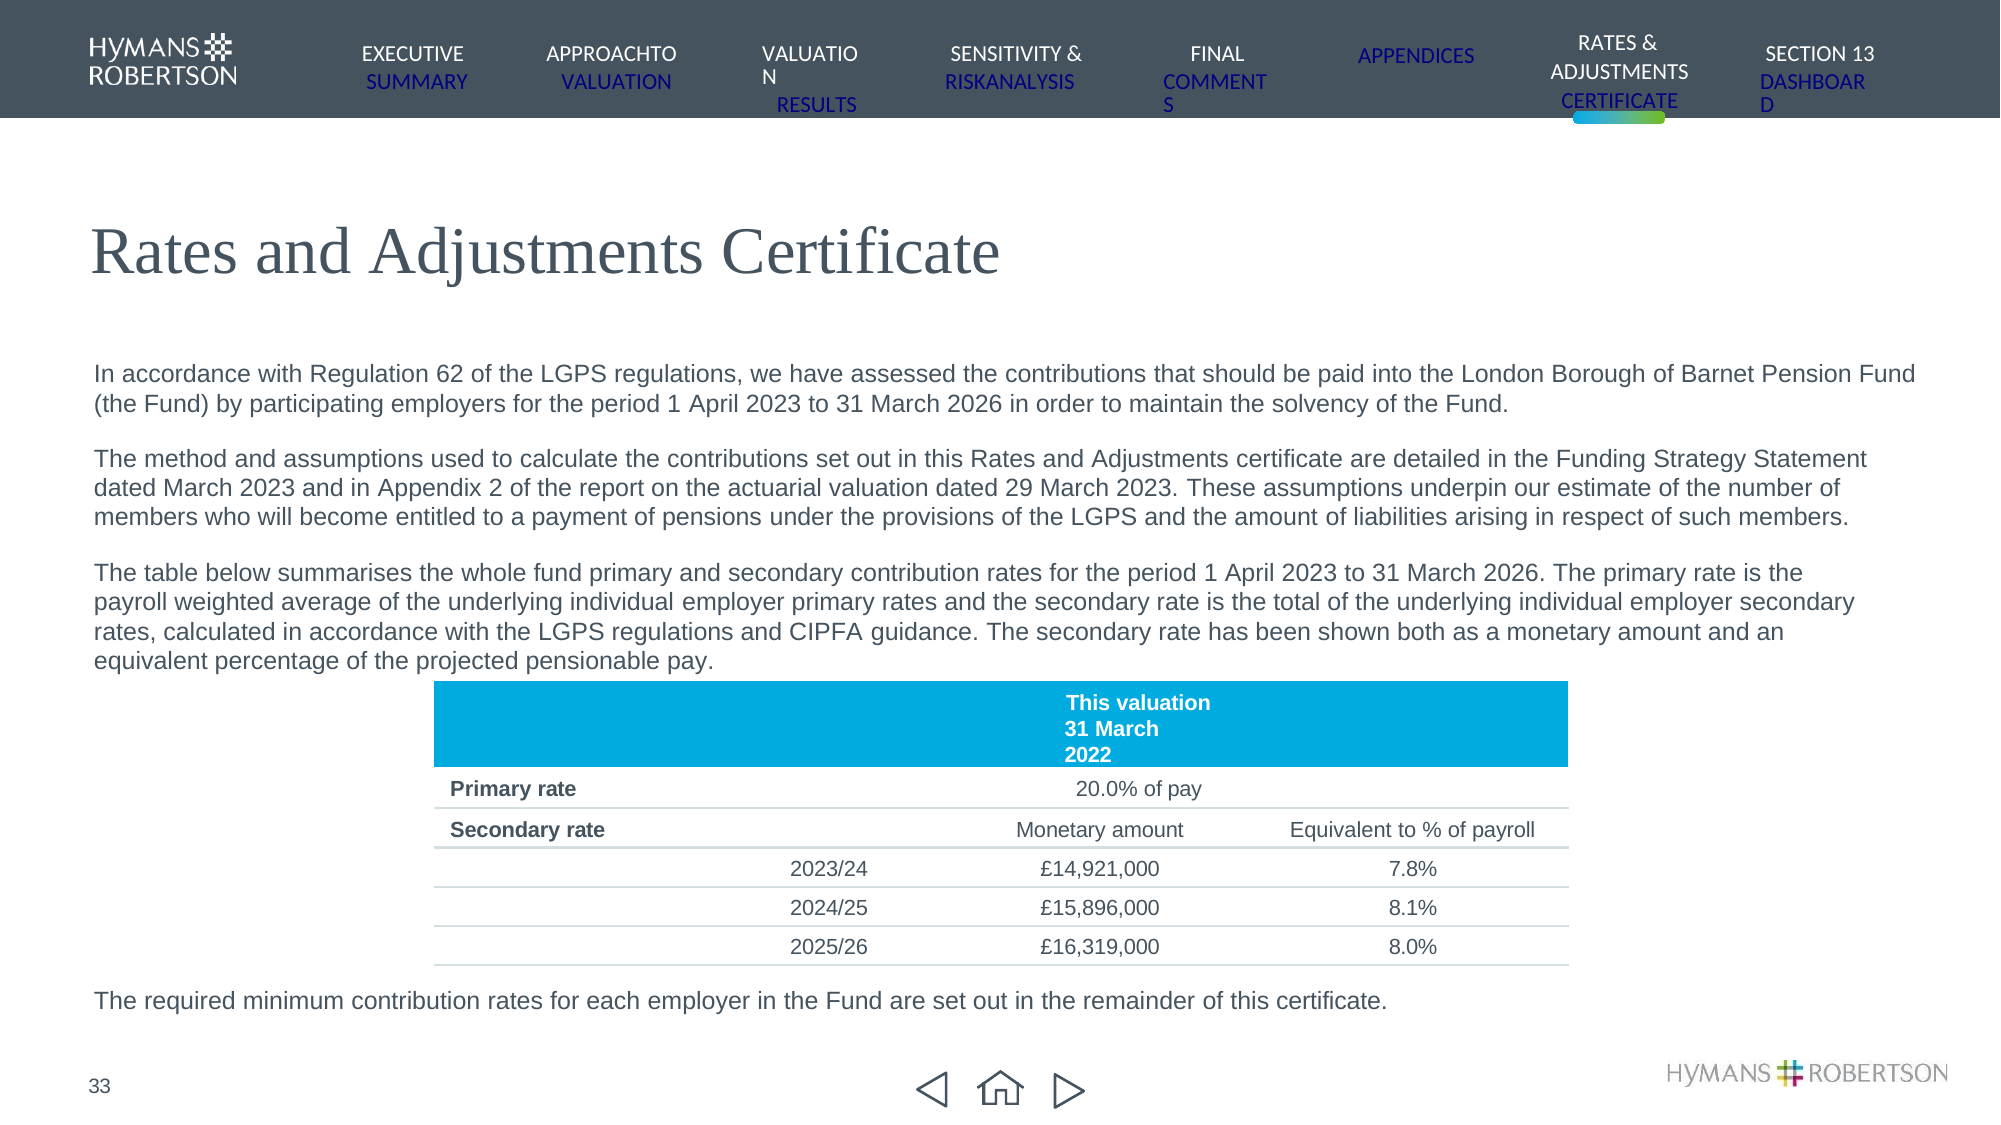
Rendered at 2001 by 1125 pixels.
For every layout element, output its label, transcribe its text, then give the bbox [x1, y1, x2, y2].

table_cell 2023/24 [434, 849, 942, 886]
table_cell 8.1% [1246, 888, 1568, 924]
table_cell 20.0% of pay [942, 767, 1246, 807]
table_header [434, 681, 942, 767]
text The method and assumptions used to calculate the contributions set out in this Rates and Adjustments certificate are detailed in the Funding Strategy Statement dated March 2023 and in Appendix 2 of the report on the actuarial valuation dated 29 March 2023. These assumptions underpin our estimate of the number of members who will become entitled to a payment of pensions under the provisions of the LGPS and the amount of liabilities arising in respect of such members. [94, 444, 1878, 531]
text In accordance with Regulation 62 of the LGPS regulations, we have assessed the contributions that should be paid into the London Borough of Barnet Pension Fund (the Fund) by participating employers for the period 1 April 2023 to 31 March 2026 in order to maintain the solvency of the Fund. [94, 359, 1940, 417]
table_cell [1246, 767, 1568, 807]
table_cell 7.8% [1246, 849, 1568, 886]
table_cell £16,319,000 [942, 927, 1246, 964]
table_cell 2025/26 [434, 927, 942, 964]
subtitle Rates and Adjustments Certificate [90, 211, 2000, 288]
text The required minimum contribution rates for each employer in the Fund are set out in the remainder of this certificate. [94, 986, 2000, 1014]
table_cell £14,921,000 [942, 849, 1246, 886]
table_cell Secondary rate [434, 809, 942, 846]
table_header This valuation 31 March 2022 [942, 681, 1246, 767]
text The table below summarises the whole fund primary and secondary contribution rates for the period 1 April 2023 to 31 March 2026. The primary rate is the payroll weighted average of the underlying individual employer primary rates and the secondary rate is the total of the underlying individual employer secondary rates, calculated in accordance with the LGPS regulations and CIPFA guidance. The secondary rate has been shown both as a monetary amount and an equivalent percentage of the projected pensionable pay. [94, 558, 1878, 675]
table_cell 2024/25 [434, 888, 942, 924]
table_cell Monetary amount [942, 809, 1246, 846]
table_header [1246, 681, 1568, 767]
table_cell Primary rate [434, 767, 942, 807]
table_cell £15,896,000 [942, 888, 1246, 924]
table_cell Equivalent to % of payroll [1246, 809, 1568, 846]
table_cell 8.0% [1246, 927, 1568, 964]
